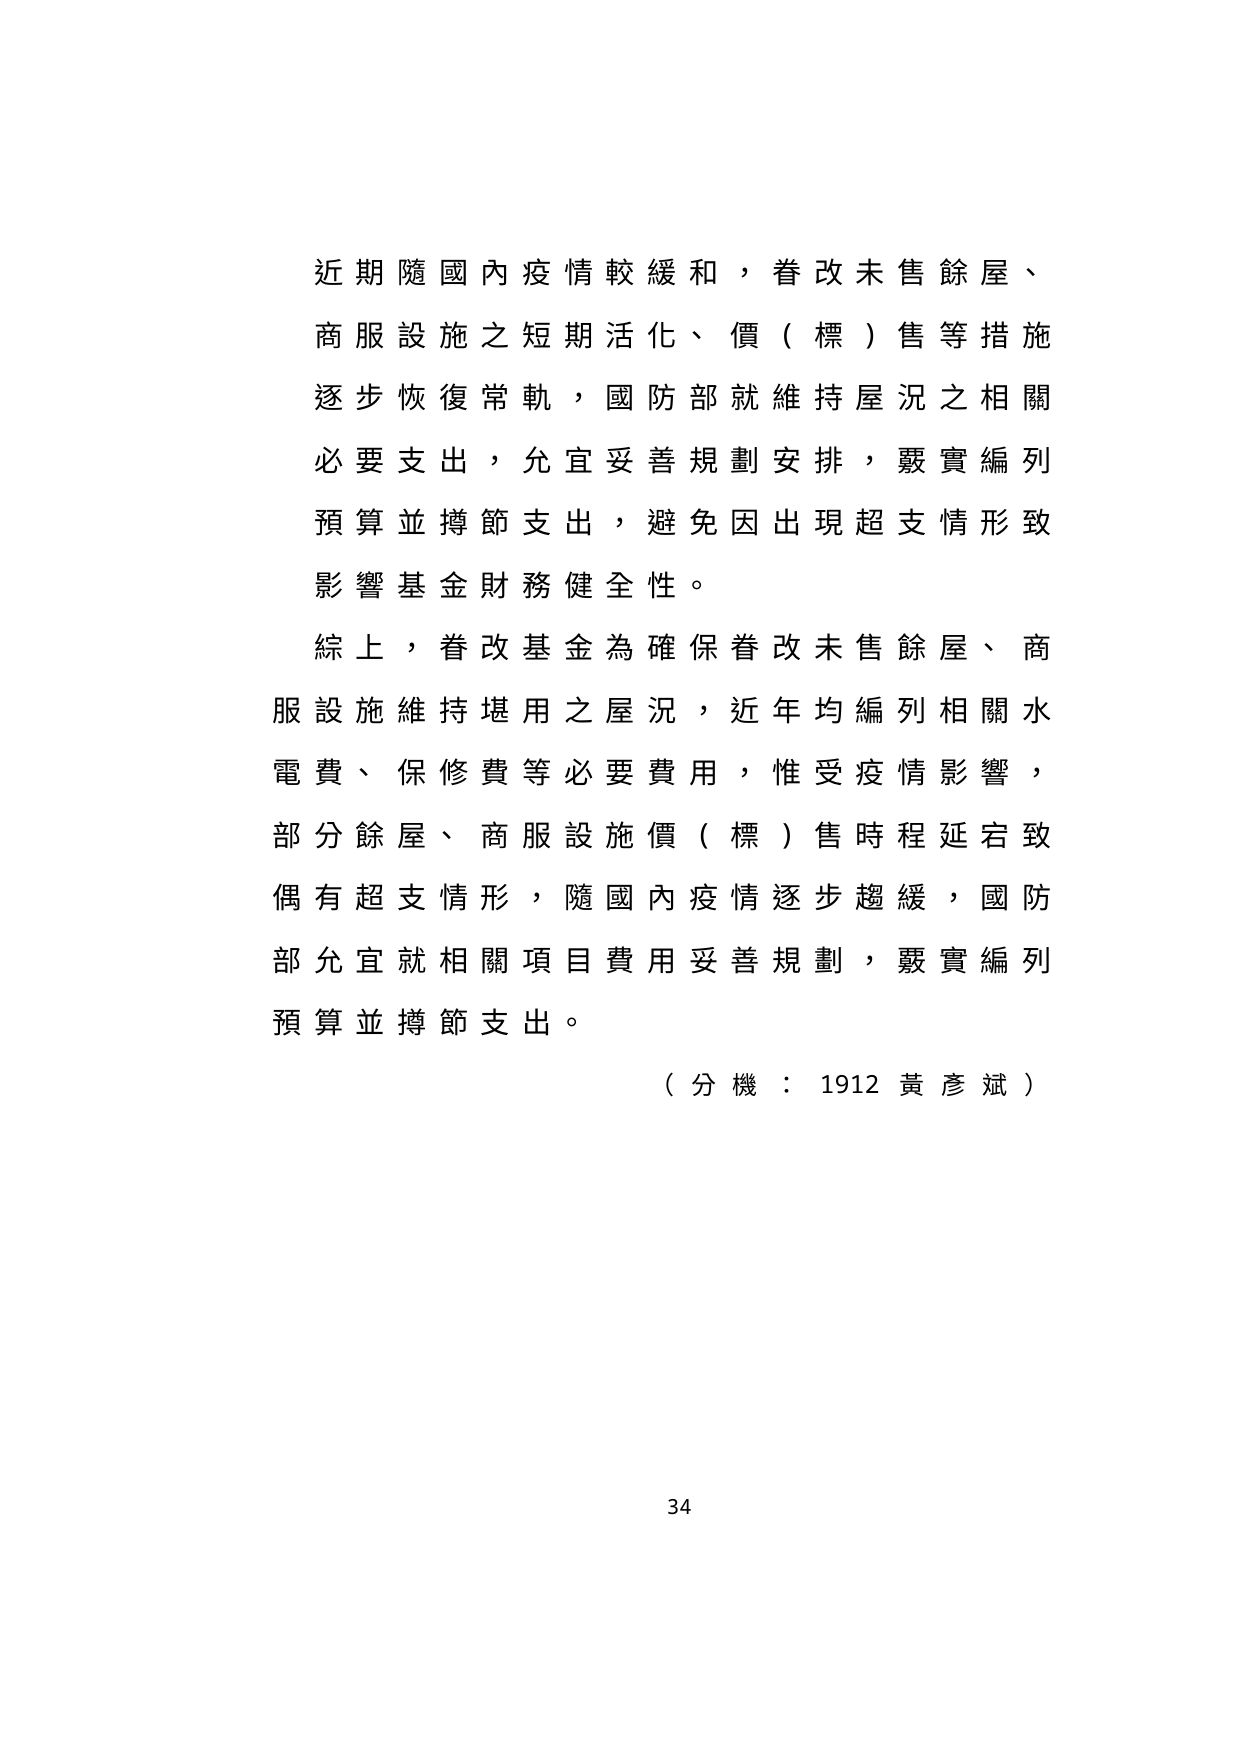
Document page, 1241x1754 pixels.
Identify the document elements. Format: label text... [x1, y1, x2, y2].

text （分機：1912黃彥斌） [183, 1042, 1058, 1104]
text 綜上，眷改基金為確保眷改未售餘屋、商服設施維持堪用之屋況，近年均編列相關水電費、保修費等必要費用，惟受疫情影響，部分餘屋、商服設施價(標)售時程延宕致偶有超支情形，隨國內疫情逐步趨緩，國防部允宜就相關項目費用妥善規劃，覈實編列預算並撙節支出。 [242, 604, 1058, 1042]
text 近期隨國內疫情較緩和，眷改未售餘屋、商服設施之短期活化、價(標)售等措施逐步恢復常軌，國防部就維持屋況之相關必要支出，允宜妥善規劃安排，覈實編列預算並撙節支出，避免因出現超支情形致影響基金財務健全性。 [271, 229, 1058, 604]
